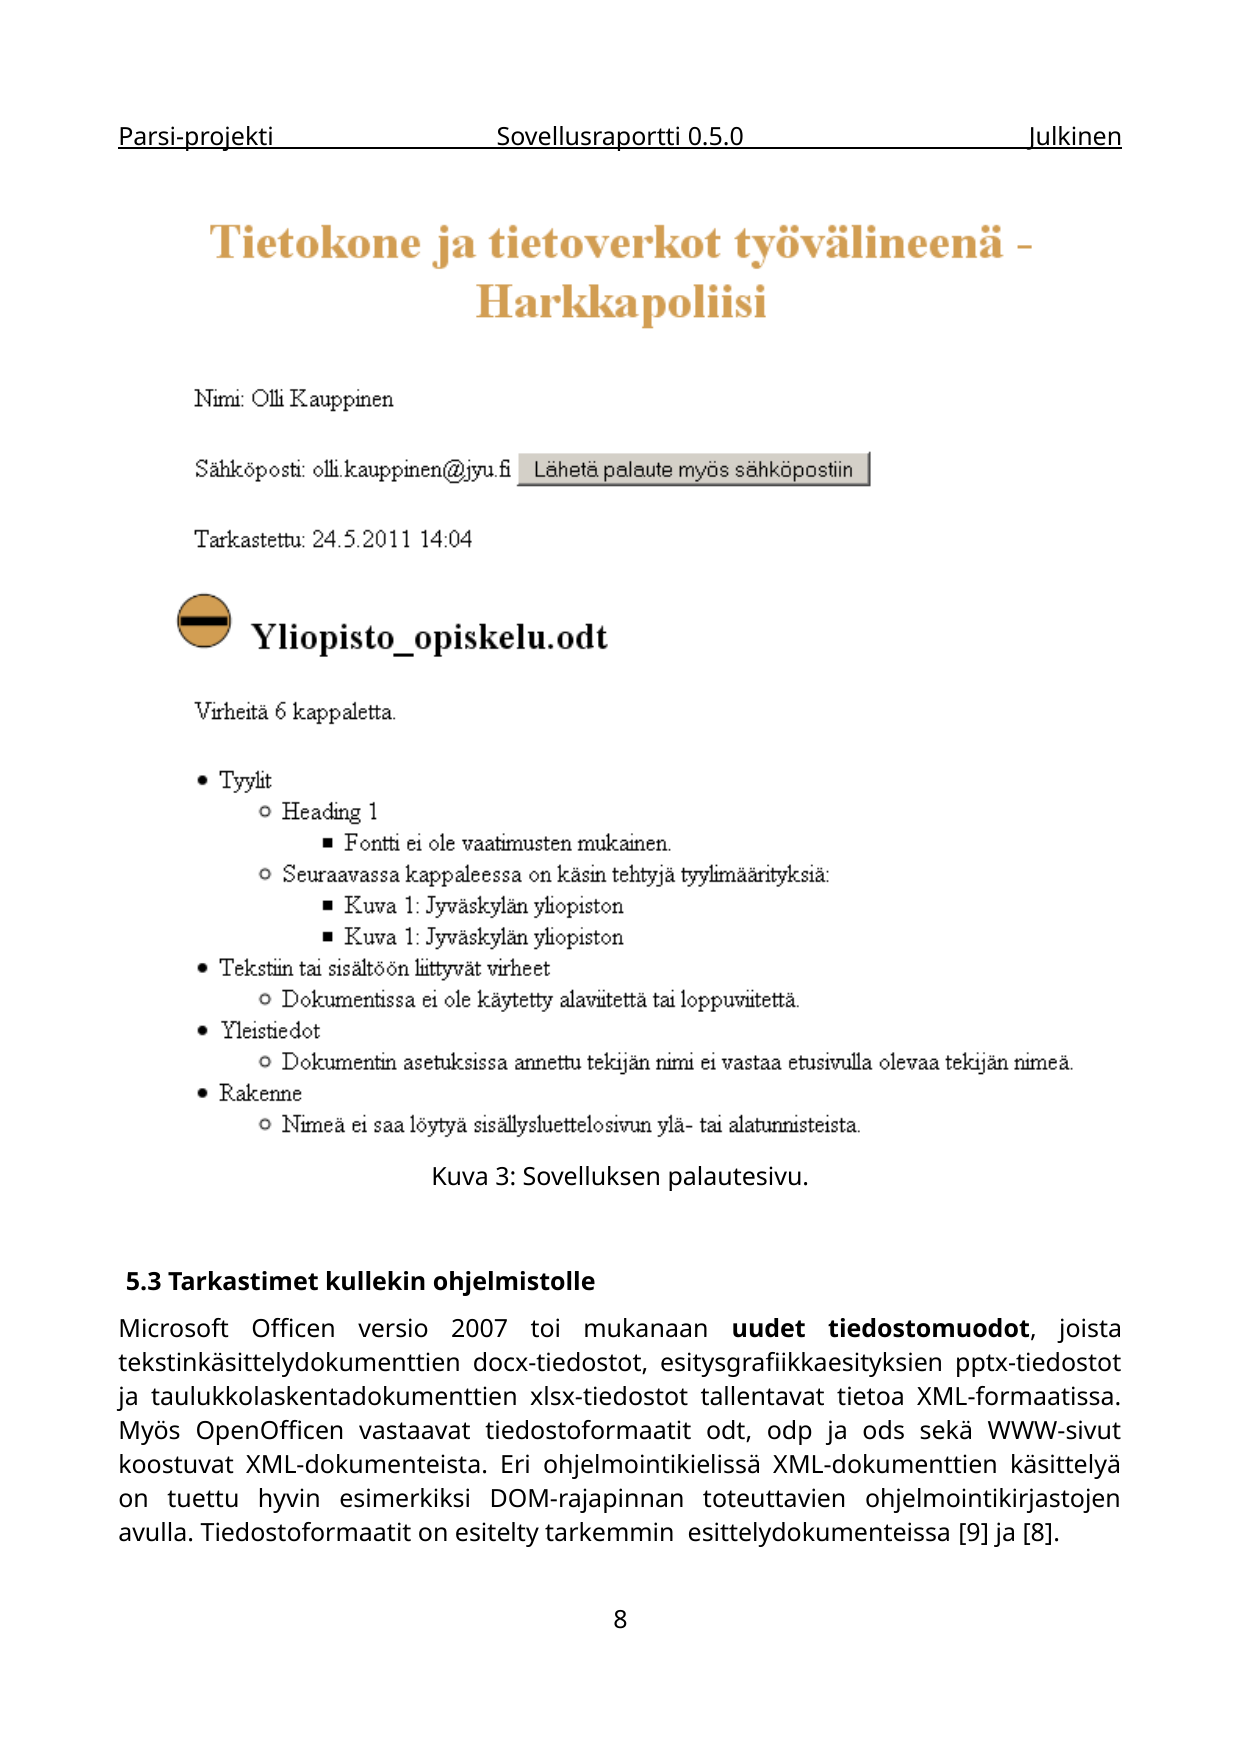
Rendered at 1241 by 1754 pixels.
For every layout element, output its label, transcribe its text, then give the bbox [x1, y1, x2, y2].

picture [148, 194, 1093, 1159]
text Microsoft Officen versio 2007 toi mukanaan uudet tiedostomuodot, joista tekstinkäsittelydokumenttien docx-tiedostot, esitysgrafiikkaesityksien pptx-tiedostot ja taulukkolaskentadokumenttien xlsx-tiedostot tallentavat tietoa XML-formaatissa. Myös OpenOfficen vastaavat tiedostoformaatit odt, odp ja ods sekä WWW-sivut koostuvat XML-dokumenteista. Eri ohjelmointikielissä XML-dokumenttien käsittelyä on tuettu hyvin esimerkiksi DOM-rajapinnan toteuttavien ohjelmointikirjastojen avulla. Tiedostoformaatit on esitelty tarkemmin esittelydokumenteissa [8] ja [10]. [118, 1310, 1122, 1549]
subtitle Tarkastimet kullekin ohjelmistolle [126, 1264, 1122, 1298]
text Kuva 3: Sovelluksen palautesivu. [148, 1159, 1092, 1192]
